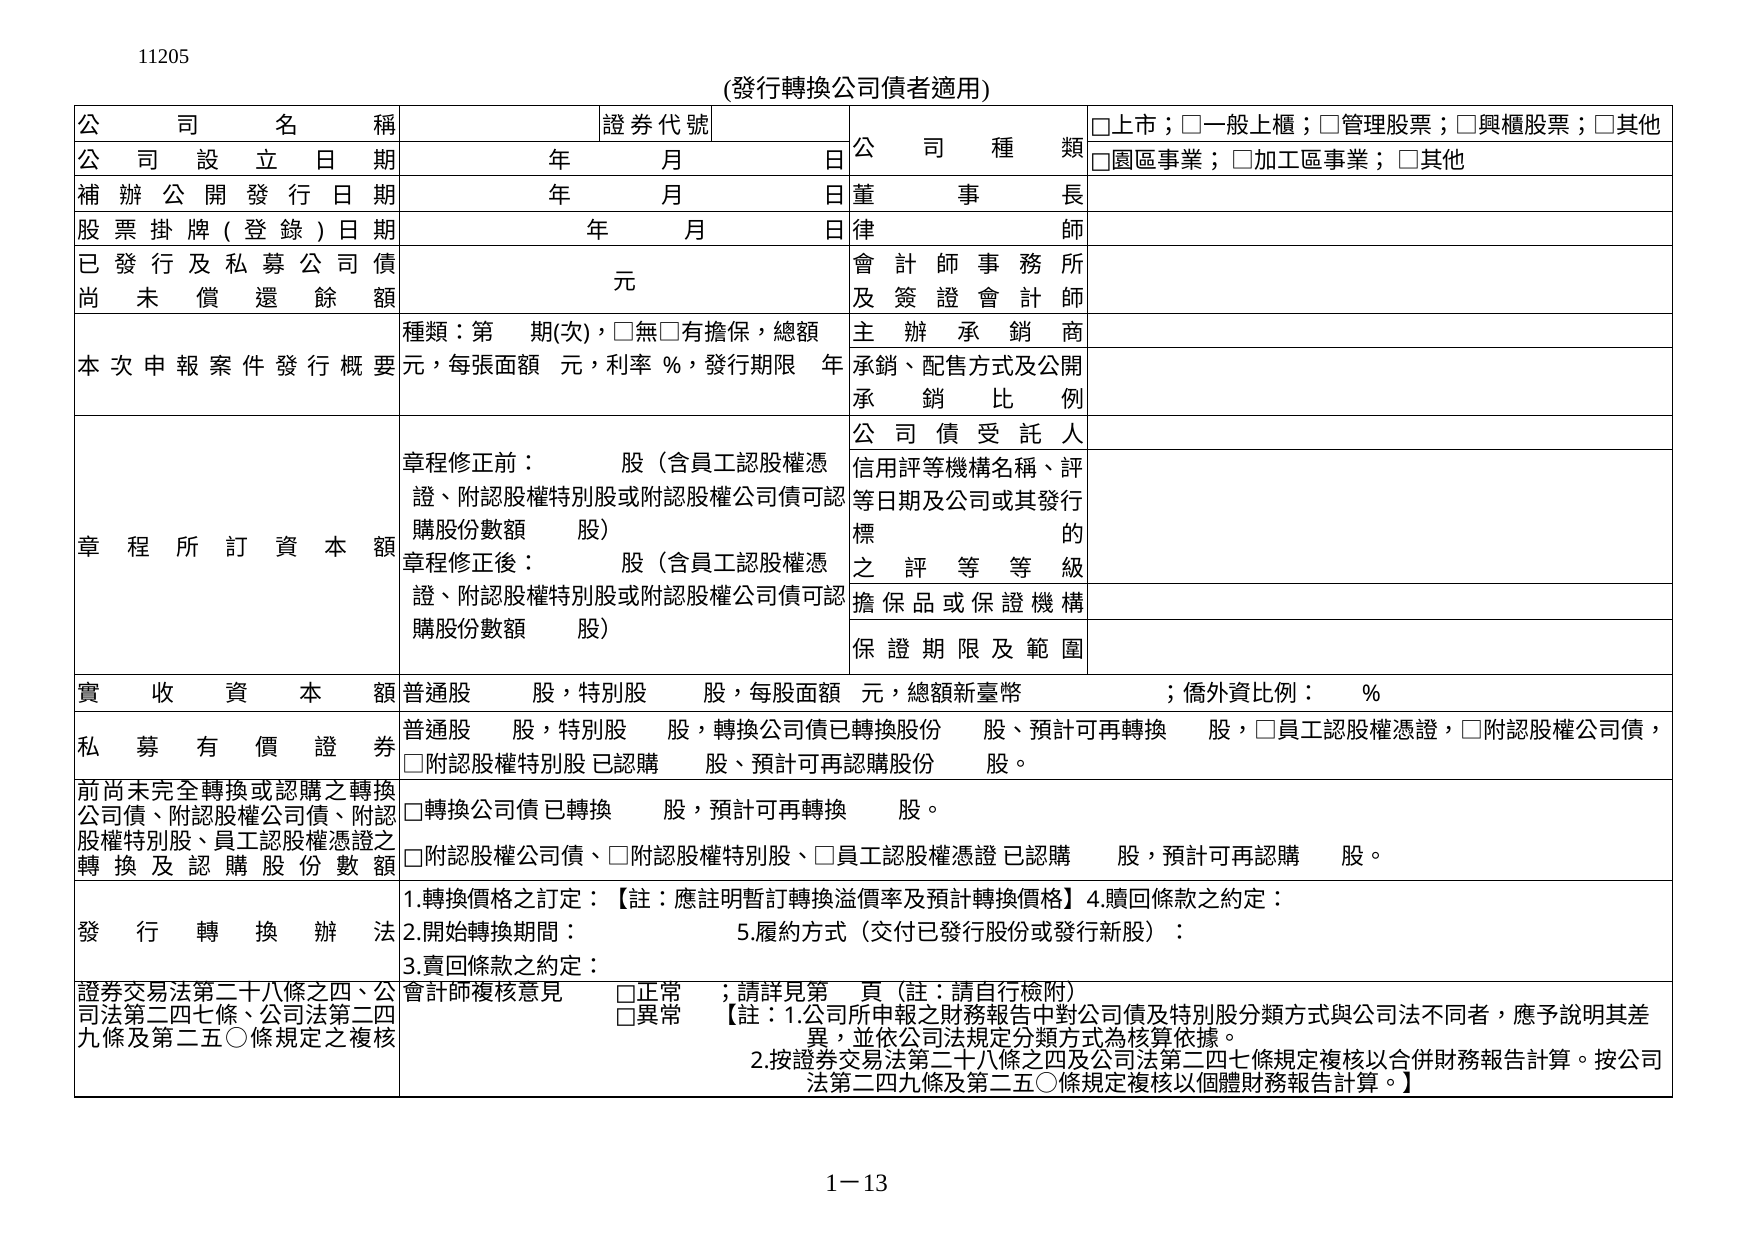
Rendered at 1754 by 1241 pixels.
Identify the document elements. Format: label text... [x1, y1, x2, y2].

table_cell 證券交易法第二十八條之四、公司法第二四七條、公司法第二四九條及第二五○條規定之複核 [75, 982, 399, 1096]
table_cell 章程所訂資本額 [75, 416, 399, 674]
table_cell 擔保品或保證機構 [850, 584, 1087, 619]
table_cell 年 月 日 [400, 212, 849, 245]
table_cell 年 月 日 [400, 176, 849, 211]
table_cell [1088, 314, 1672, 347]
table_cell 公司設立日期 [75, 142, 399, 175]
table_cell 普通股 股，特別股 股，每股面額 元，總額新臺幣 ；僑外資比例： % [400, 675, 1672, 711]
table_header □上市；□一般上櫃；□管理股票；□興櫃股票；□其他 [1088, 106, 1672, 141]
table_cell [1088, 584, 1672, 619]
table_cell 律師 [850, 212, 1087, 245]
table_cell □園區事業； □加工區事業； □其他 [1088, 142, 1672, 175]
table_cell [1088, 212, 1672, 245]
table_cell 會計師複核意見 [400, 982, 612, 1096]
table_cell 元 [400, 246, 849, 313]
table_cell 種類：第 期(次)，□無□有擔保，總額 元，每張面額 元，利率 %，發行期限 年 [400, 314, 849, 414]
table_cell □轉換公司債 已轉換 股，預計可再轉換 股。 □附認股權公司債、□附認股權特別股、□員工認股權憑證 已認購 股，預計可再認購 股。 [400, 780, 1672, 880]
table_cell [1088, 176, 1672, 211]
table_cell [1088, 246, 1672, 313]
table_cell 董事長 [850, 176, 1087, 211]
table_cell 信用評等機構名稱、評等日期及公司或其發行標的 之評等等級 [850, 450, 1087, 583]
text (發行轉換公司債者適用) [138, 68, 1575, 105]
table_cell 私募有價證券 [75, 712, 399, 779]
table_cell [1088, 348, 1672, 414]
table_cell 年 月 日 [400, 142, 849, 175]
table_cell 前尚未完全轉換或認購之轉換公司債、附認股權公司債、附認股權特別股、員工認股權憑證之 轉換及認購股份數額 [75, 780, 399, 880]
table_header 公司名稱 [75, 106, 399, 141]
table_cell 章程修正前： 股（含員工認股權憑證、附認股權特別股或附認股權公司債可認購股份數額 股） 章程修正後： 股（含員工認股權憑證、附認股權特別股或附認股權公司債可認購股份數額 股） [400, 416, 849, 674]
table_cell □正常 □異常 [612, 982, 712, 1096]
table_cell 公司債受託人 [850, 416, 1087, 449]
table_cell 股票掛牌(登錄)日期 [75, 212, 399, 245]
table_cell [1088, 416, 1672, 449]
table_header [400, 106, 599, 141]
table_cell 承銷、配售方式及公開承銷比例 [850, 348, 1087, 414]
table_cell ；請詳見第 頁（註：請自行檢附） 【註：1.公司所申報之財務報告中對公司債及特別股分類方式與公司法不同者，應予說明其差異，並依公司法規定分類方式為核算依據。 2.按證券交易法第二十八條之四及公司法第二四七條規定複核以合併財務報告計算。按公司法第二四九條及第二五○條規定複核以個體財務報告計算。】 [712, 982, 1672, 1096]
table_cell 本次申報案件發行概要 [75, 314, 399, 414]
table_cell 已發行及私募公司債 尚未償還餘額 [75, 246, 399, 313]
table_cell 會計師事務所 及簽證會計師 [850, 246, 1087, 313]
table_cell 保證期限及範圍 [850, 620, 1087, 674]
table_header 證券代號 [600, 106, 711, 141]
table_cell 補辦公開發行日期 [75, 176, 399, 211]
table_cell 實收資本額 [75, 675, 399, 711]
table_cell [1088, 450, 1672, 583]
table_header [1673, 105, 1681, 1096]
table_cell 普通股 股，特別股 股，轉換公司債已轉換股份 股、預計可再轉換 股，□員工認股權憑證，□附認股權公司債，□附認股權特別股 已認購 股、預計可再認購股份 股。 [400, 712, 1672, 779]
table_cell 主辦承銷商 [850, 314, 1087, 347]
table_cell 發行轉換辦法 [75, 881, 399, 981]
table_cell 1.轉換價格之訂定：【註：應註明暫訂轉換溢價率及預計轉換價格】4.贖回條款之約定： 2.開始轉換期間： 5.履約方式（交付已發行股份或發行新股）： 3.賣回條款之約定： [400, 881, 1672, 981]
table_header 公司種類 [850, 106, 1087, 175]
table_header [712, 106, 849, 141]
table_cell [1088, 620, 1672, 674]
